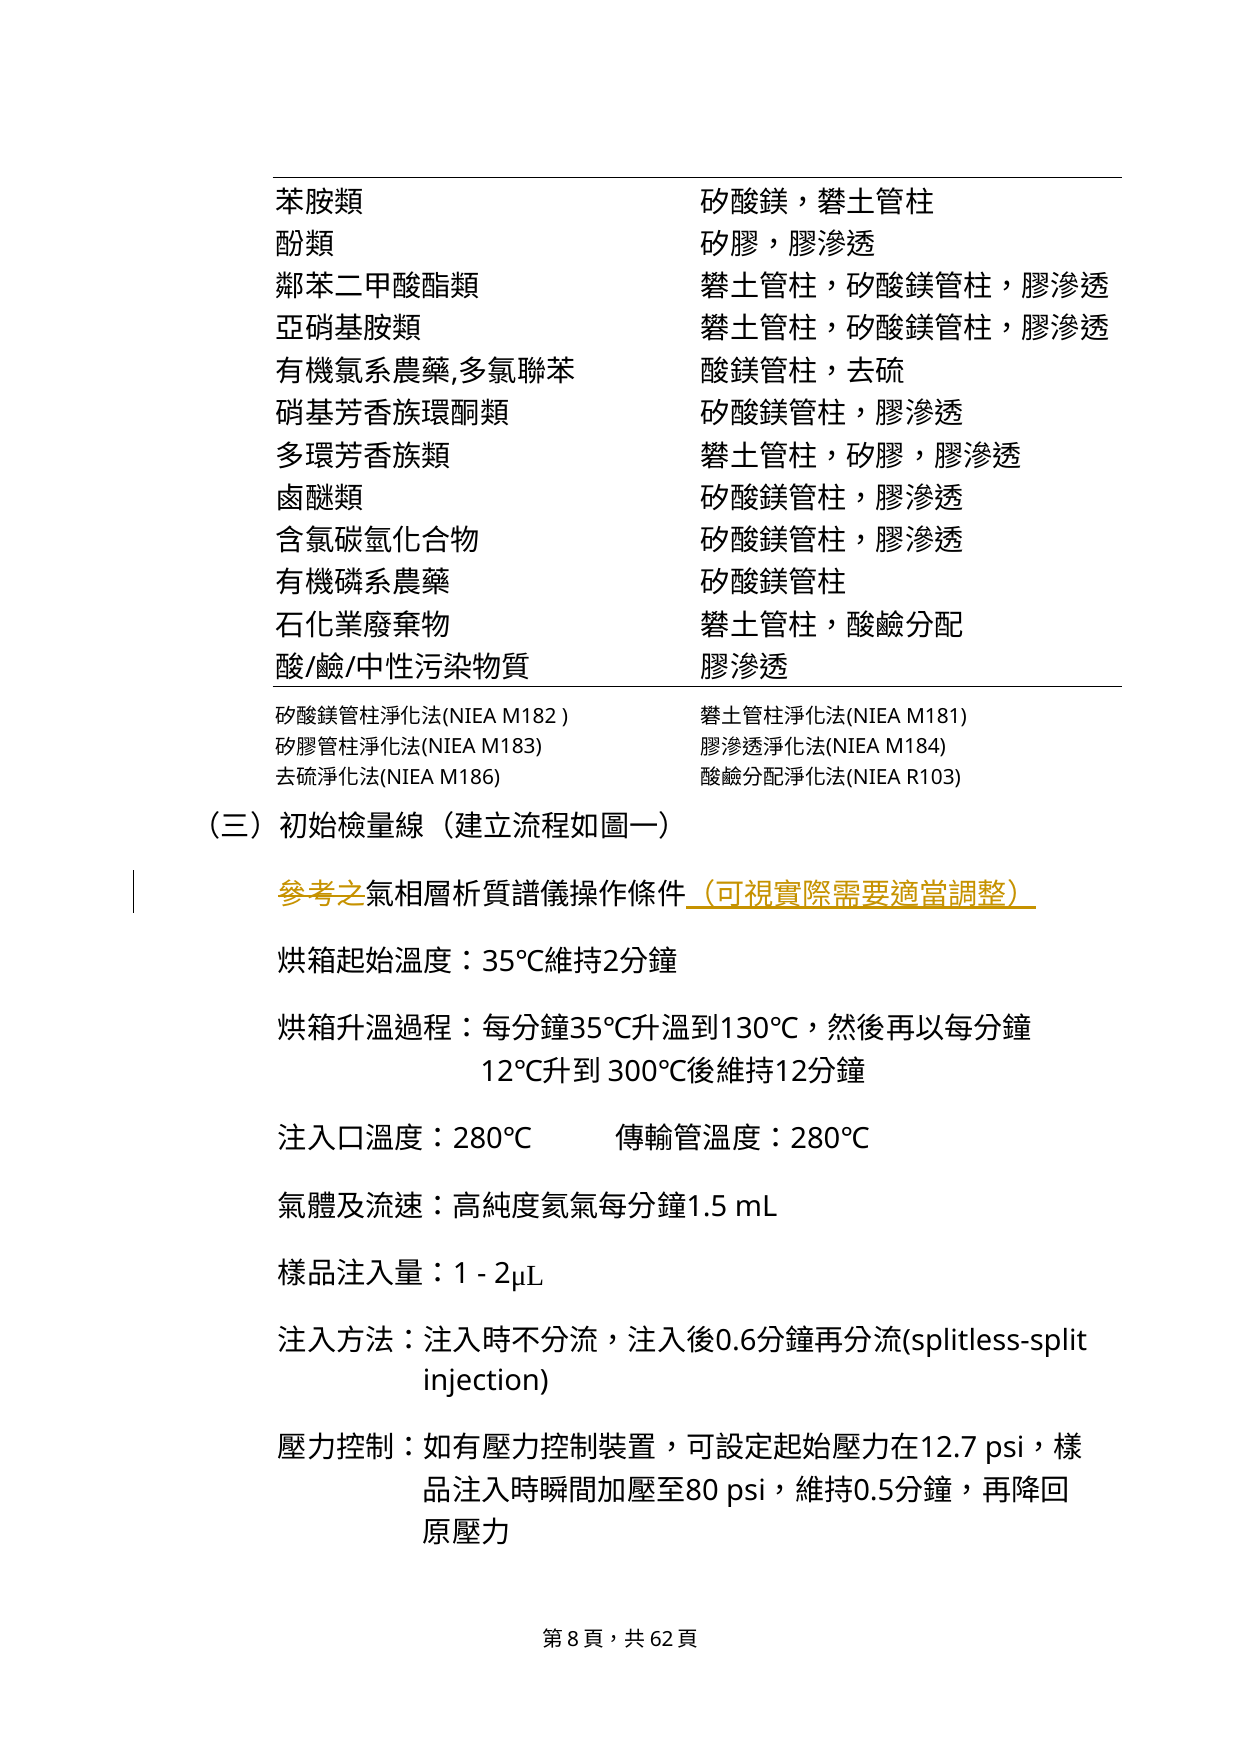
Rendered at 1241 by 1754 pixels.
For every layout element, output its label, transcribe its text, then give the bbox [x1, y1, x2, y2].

table_cell [648, 263, 698, 305]
table_cell 去硫淨化法(NIEA M186) [273, 760, 698, 790]
table_cell 鹵醚類 [273, 474, 648, 517]
table_cell 礬土管柱，矽酸鎂管柱，膠滲透 [698, 263, 1122, 305]
table_cell 苯胺類 [273, 178, 648, 221]
text 壓力控制：如有壓力控制裝置，可設定起始壓力在12.7 psi，樣品注入時瞬間加壓至80 psi，維持0.5分鐘，再降回原壓力 [278, 1424, 1092, 1551]
table_cell [648, 644, 698, 686]
table_cell 鄰苯二甲酸酯類 [273, 263, 648, 305]
text 注入方法：注入時不分流，注入後0.6分鐘再分流(splitless-split injection) [278, 1317, 1092, 1399]
table_cell 酸鹼分配淨化法(NIEA R103) [698, 760, 1122, 790]
table_cell 矽膠管柱淨化法(NIEA M183) [273, 730, 698, 760]
table_cell 矽酸鎂管柱，膠滲透 [698, 390, 1122, 432]
table_cell [648, 559, 698, 601]
text 氣體及流速：高純度氦氣每分鐘1.5 mL [278, 1182, 1092, 1224]
table_cell 多環芳香族類 [273, 432, 648, 474]
table_cell [648, 474, 698, 517]
table_cell 硝基芳香族環酮類 [273, 390, 648, 432]
table_cell 酚類 [273, 221, 648, 263]
table_cell 矽酸鎂管柱淨化法(NIEA M182 ) [273, 687, 698, 730]
table_cell [648, 517, 698, 559]
text 烘箱升溫過程：每分鐘35℃升溫到130℃，然後再以每分鐘12℃升到 300℃後維持12分鐘 [278, 1005, 1092, 1090]
table_cell 礬土管柱，酸鹼分配 [698, 601, 1122, 643]
table_cell [648, 305, 698, 347]
table_cell 亞硝基胺類 [273, 305, 648, 347]
table_cell 酸/鹼/中性污染物質 [273, 644, 648, 686]
table_cell 石化業廢棄物 [273, 601, 648, 643]
text 注入口溫度：280℃ 傳輸管溫度：280℃ [278, 1115, 1092, 1157]
table_cell 矽酸鎂管柱 [698, 559, 1122, 601]
table_cell [648, 601, 698, 643]
table_cell [648, 178, 698, 221]
table_cell [648, 432, 698, 474]
table_cell 矽酸鎂管柱，膠滲透 [698, 474, 1122, 517]
table_cell [648, 221, 698, 263]
text 樣品注入量：1 - 2μL [278, 1249, 1092, 1292]
table_cell 酸鎂管柱，去硫 [698, 348, 1122, 390]
text 氣相層析質譜儀操作條件（可視實際需要適當調整） [278, 870, 1092, 912]
table_cell 膠滲透淨化法(NIEA M184) [698, 730, 1122, 760]
table_cell 礬土管柱淨化法(NIEA M181) [698, 687, 1122, 730]
table_cell 矽膠，膠滲透 [698, 221, 1122, 263]
table_cell 矽酸鎂管柱，膠滲透 [698, 517, 1122, 559]
table_cell 有機磷系農藥 [273, 559, 648, 601]
table_cell 礬土管柱，矽膠，膠滲透 [698, 432, 1122, 474]
table_cell [648, 390, 698, 432]
table_cell [648, 348, 698, 390]
table_cell 含氯碳氫化合物 [273, 517, 648, 559]
table_cell 膠滲透 [698, 644, 1122, 686]
table_cell 有機氯系農藥,多氯聯苯 [273, 348, 648, 390]
text （三）初始檢量線（建立流程如圖一） [191, 803, 1092, 845]
table_cell 矽酸鎂，礬土管柱 [698, 178, 1122, 221]
text 烘箱起始溫度：35℃維持2分鐘 [278, 937, 1092, 980]
table_cell 礬土管柱，矽酸鎂管柱，膠滲透 [698, 305, 1122, 347]
